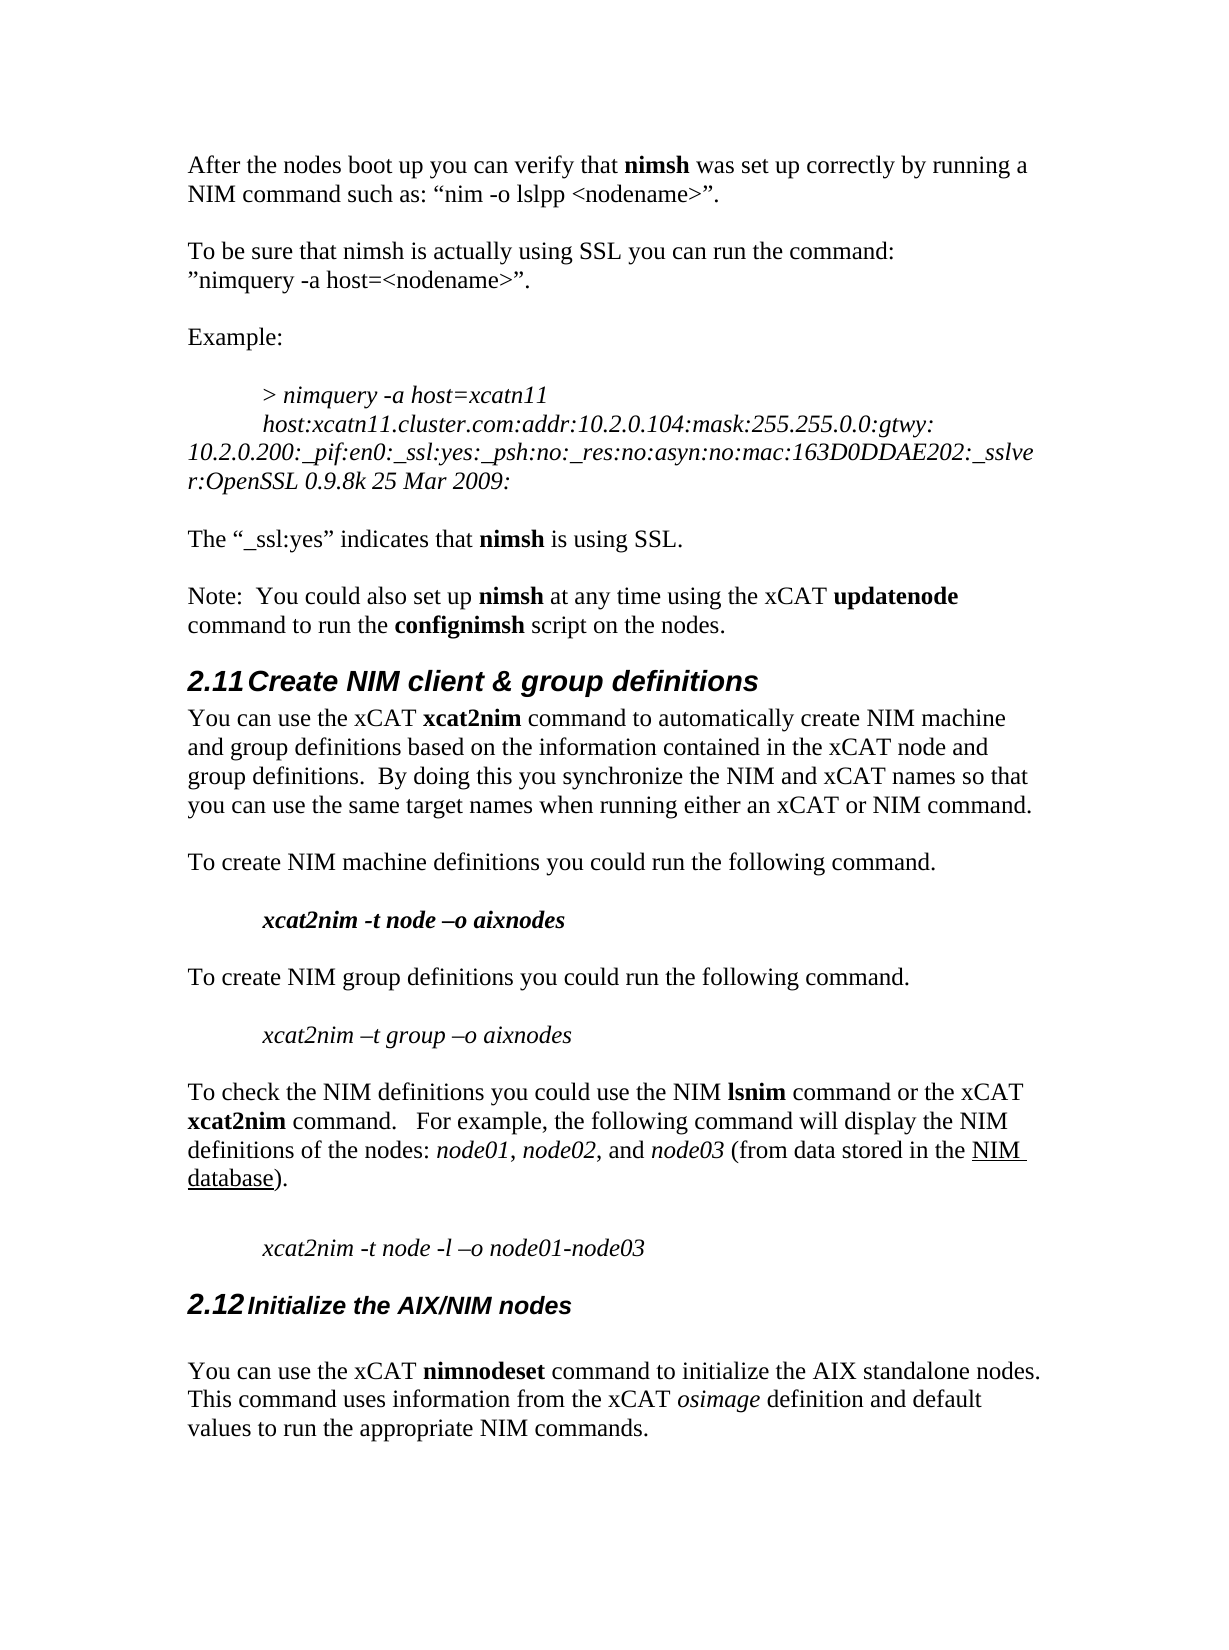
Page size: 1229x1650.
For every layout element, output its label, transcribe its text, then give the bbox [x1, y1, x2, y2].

text xcat2nim -t node –o aixnodes [187, 905, 1041, 933]
text To create NIM group definitions you could run the following command. [187, 962, 1041, 991]
text Note: You could also set up nimsh at any time using the xCAT updatenode command to run the confignimsh script on the nodes. [187, 581, 1041, 639]
text ”nimquery -a host=<nodename>”. [187, 265, 1041, 294]
text You can use the xCAT xcat2nim command to automatically create NIM machine and group definitions based on the information contained in the xCAT node and group definitions. By doing this you synchronize the NIM and xCAT names so that you can use the same target names when running either an xCAT or NIM command. [187, 703, 1041, 818]
text To create NIM machine definitions you could run the following command. [187, 847, 1041, 876]
text You can use the xCAT nimnodeset command to initialize the AIX standalone nodes. This command uses information from the xCAT osimage definition and default values to run the appropriate NIM commands. [187, 1356, 1041, 1442]
subtitle Create NIM client & group definitions [187, 664, 1041, 697]
text host:xcatn11.cluster.com:addr:10.2.0.104:mask:255.255.0.0:gtwy: 10.2.0.200:_pif:en0:_ssl:yes:_psh:no:_res:no:asyn:no:mac:163D0DDAE202:_sslver:OpenSSL 0.9.8k 25 Mar 2009: [187, 409, 1041, 495]
text To check the NIM definitions you could use the NIM lsnim command or the xCAT xcat2nim command. For example, the following command will display the NIM definitions of the nodes: node01, node02, and node03 (from data stored in the NIM database). [187, 1077, 1041, 1192]
text To be sure that nimsh is actually using SSL you can run the command: [187, 236, 1041, 265]
text > nimquery -a host=xcatn11 [187, 380, 1041, 409]
text Example: [187, 322, 1041, 351]
subtitle Initialize the AIX/NIM nodes [187, 1287, 1041, 1321]
text The “_ssl:yes” indicates that nimsh is using SSL. [187, 524, 1041, 552]
text xcat2nim -t node -l –o node01-node03 [187, 1233, 1041, 1262]
text xcat2nim –t group –o aixnodes [187, 991, 1041, 1048]
text After the nodes boot up you can verify that nimsh was set up correctly by running a NIM command such as: “nim -o lslpp <nodename>”. [187, 150, 1041, 207]
